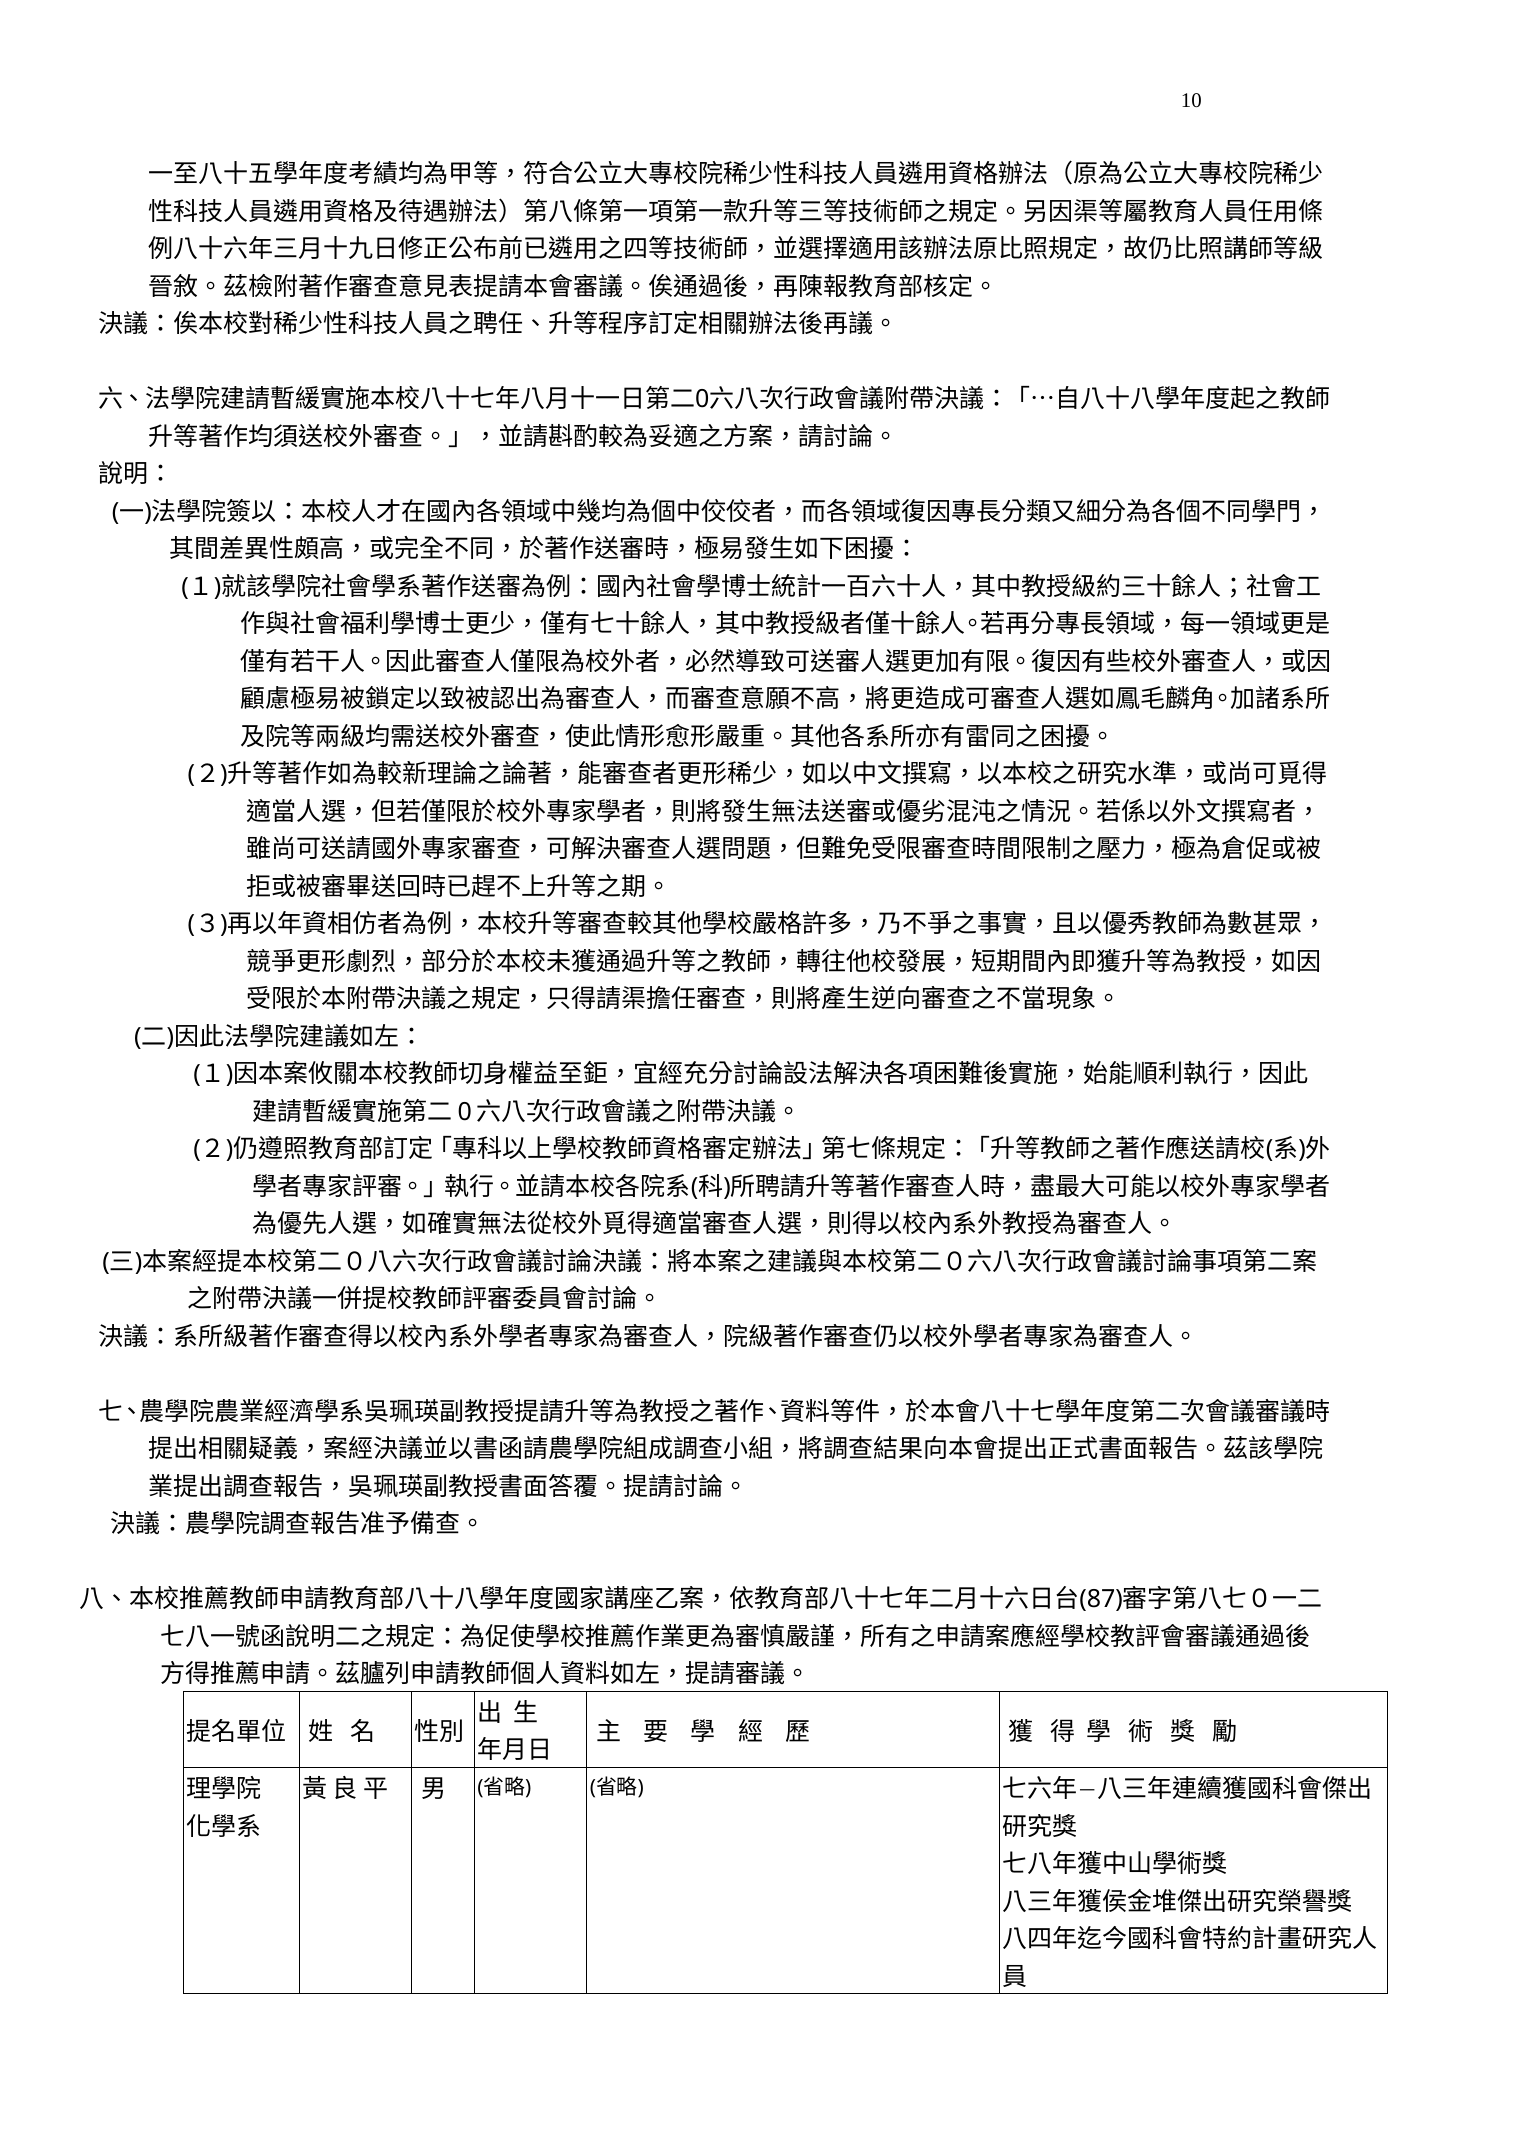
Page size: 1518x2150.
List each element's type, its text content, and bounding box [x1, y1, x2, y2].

table_header 性別 [412, 1692, 474, 1767]
table_cell (省略) [475, 1768, 586, 1993]
text (２)升等著作如為較新理論之論著，能審查者更形稀少，如以中文撰寫，以本校之研究水準，或尚可覓得適當人選，但若僅限於校外專家學者，則將發生無法送審或優劣混沌之情況。若係以外文撰寫者，雖尚可送請國外專家審查，可解決審查人選問題，但難免受限審查時間限制之壓力，極為倉促或被拒或被審畢送回時已趕不上升等之期。 [187, 753, 1331, 903]
text (１)就該學院社會學系著作送審為例：國內社會學博士統計一百六十人，其中教授級約三十餘人；社會工作與社會福利學博士更少，僅有七十餘人，其中教授級者僅十餘人。若再分專長領域，每一領域更是僅有若干人。因此審查人僅限為校外者，必然導致可送審人選更加有限。復因有些校外審查人，或因顧慮極易被鎖定以致被認出為審查人，而審查意願不高，將更造成可審查人選如鳳毛麟角。加諸系所及院等兩級均需送校外審查，使此情形愈形嚴重。其他各系所亦有雷同之困擾。 [181, 566, 1331, 753]
text 決議：俟本校對稀少性科技人員之聘任、升等程序訂定相關辦法後再議。 [98, 303, 1331, 341]
table_header 獲 得 學 術 獎 勵 [1000, 1692, 1387, 1767]
table_cell 七六年八三年連續獲國科會傑出研究獎 七八年獲中山學術獎 八三年獲侯金堆傑出研究榮譽獎 八四年迄今國科會特約計畫研究人員 [1000, 1768, 1387, 1993]
text 八、本校推薦教師申請教育部八十八學年度國家講座乙案，依教育部八十七年二月十六日台(87)審字第八七０一二七八一號函說明二之規定：為促使學校推薦作業更為審慎嚴謹，所有之申請案應經學校教評會審議通過後方得推薦申請。茲臚列申請教師個人資料如左，提請審議。 [59, 1578, 1331, 1691]
table_header 主 要 學 經 歷 [587, 1692, 999, 1767]
table_header 出 生 年月日 [475, 1692, 586, 1767]
table_header 提名單位 [184, 1692, 299, 1767]
text 說明： [98, 453, 1331, 491]
text (３)再以年資相仿者為例，本校升等審查較其他學校嚴格許多，乃不爭之事實，且以優秀教師為數甚眾，競爭更形劇烈，部分於本校未獲通過升等之教師，轉往他校發展，短期間內即獲升等為教授，如因受限於本附帶決議之規定，只得請渠擔任審查，則將產生逆向審查之不當現象。 [187, 903, 1331, 1016]
text 決議：系所級著作審查得以校內系外學者專家為審查人，院級著作審查仍以校外學者專家為審查人。 [98, 1316, 1331, 1353]
text (一)法學院簽以：本校人才在國內各領域中幾均為個中佼佼者，而各領域復因專長分類又細分為各個不同學門，其間差異性頗高，或完全不同，於著作送審時，極易發生如下困擾： [98, 491, 1331, 566]
text 一至八十五學年度考績均為甲等，符合公立大專校院稀少性科技人員遴用資格辦法（原為公立大專校院稀少性科技人員遴用資格及待遇辦法）第八條第一項第一款升等三等技術師之規定。另因渠等屬教育人員任用條例八十六年三月十九日修正公布前已遴用之四等技術師，並選擇適用該辦法原比照規定，故仍比照講師等級晉敘。茲檢附著作審查意見表提請本會審議。俟通過後，再陳報教育部核定。 [98, 153, 1331, 303]
text (三)本案經提本校第二０八六次行政會議討論決議：將本案之建議與本校第二０六八次行政會議討論事項第二案之附帶決議一併提校教師評審委員會討論。 [63, 1241, 1331, 1316]
text (二)因此法學院建議如左： [63, 1016, 1331, 1053]
text 決議：農學院調查報告准予備查。 [110, 1503, 1331, 1541]
table_cell 黃 良 平 [300, 1768, 411, 1993]
table_cell 理學院 化學系 [184, 1768, 299, 1993]
table_header 姓 名 [300, 1692, 411, 1767]
text (２)仍遵照教育部訂定「專科以上學校教師資格審定辦法」第七條規定：「升等教師之著作應送請校(系)外學者專家評審。」執行。並請本校各院系(科)所聘請升等著作審查人時，盡最大可能以校外專家學者為優先人選，如確實無法從校外覓得適當審查人選，則得以校內系外教授為審查人。 [193, 1128, 1331, 1241]
text (１)因本案攸關本校教師切身權益至鉅，宜經充分討論設法解決各項困難後實施，始能順利執行，因此建請暫緩實施第二0六八次行政會議之附帶決議。 [193, 1053, 1331, 1128]
text 六、法學院建請暫緩實施本校八十七年八月十一日第二0六八次行政會議附帶決議：「…自八十八學年度起之教師升等著作均須送校外審查。」，並請斟酌較為妥適之方案，請討論。 [98, 378, 1331, 453]
table_cell (省略) [587, 1768, 999, 1993]
text 七、農學院農業經濟學系吳珮瑛副教授提請升等為教授之著作、資料等件，於本會八十七學年度第二次會議審議時提出相關疑義，案經決議並以書函請農學院組成調查小組，將調查結果向本會提出正式書面報告。茲該學院業提出調查報告，吳珮瑛副教授書面答覆。提請討論。 [98, 1391, 1331, 1503]
table_cell 男 [412, 1768, 474, 1993]
